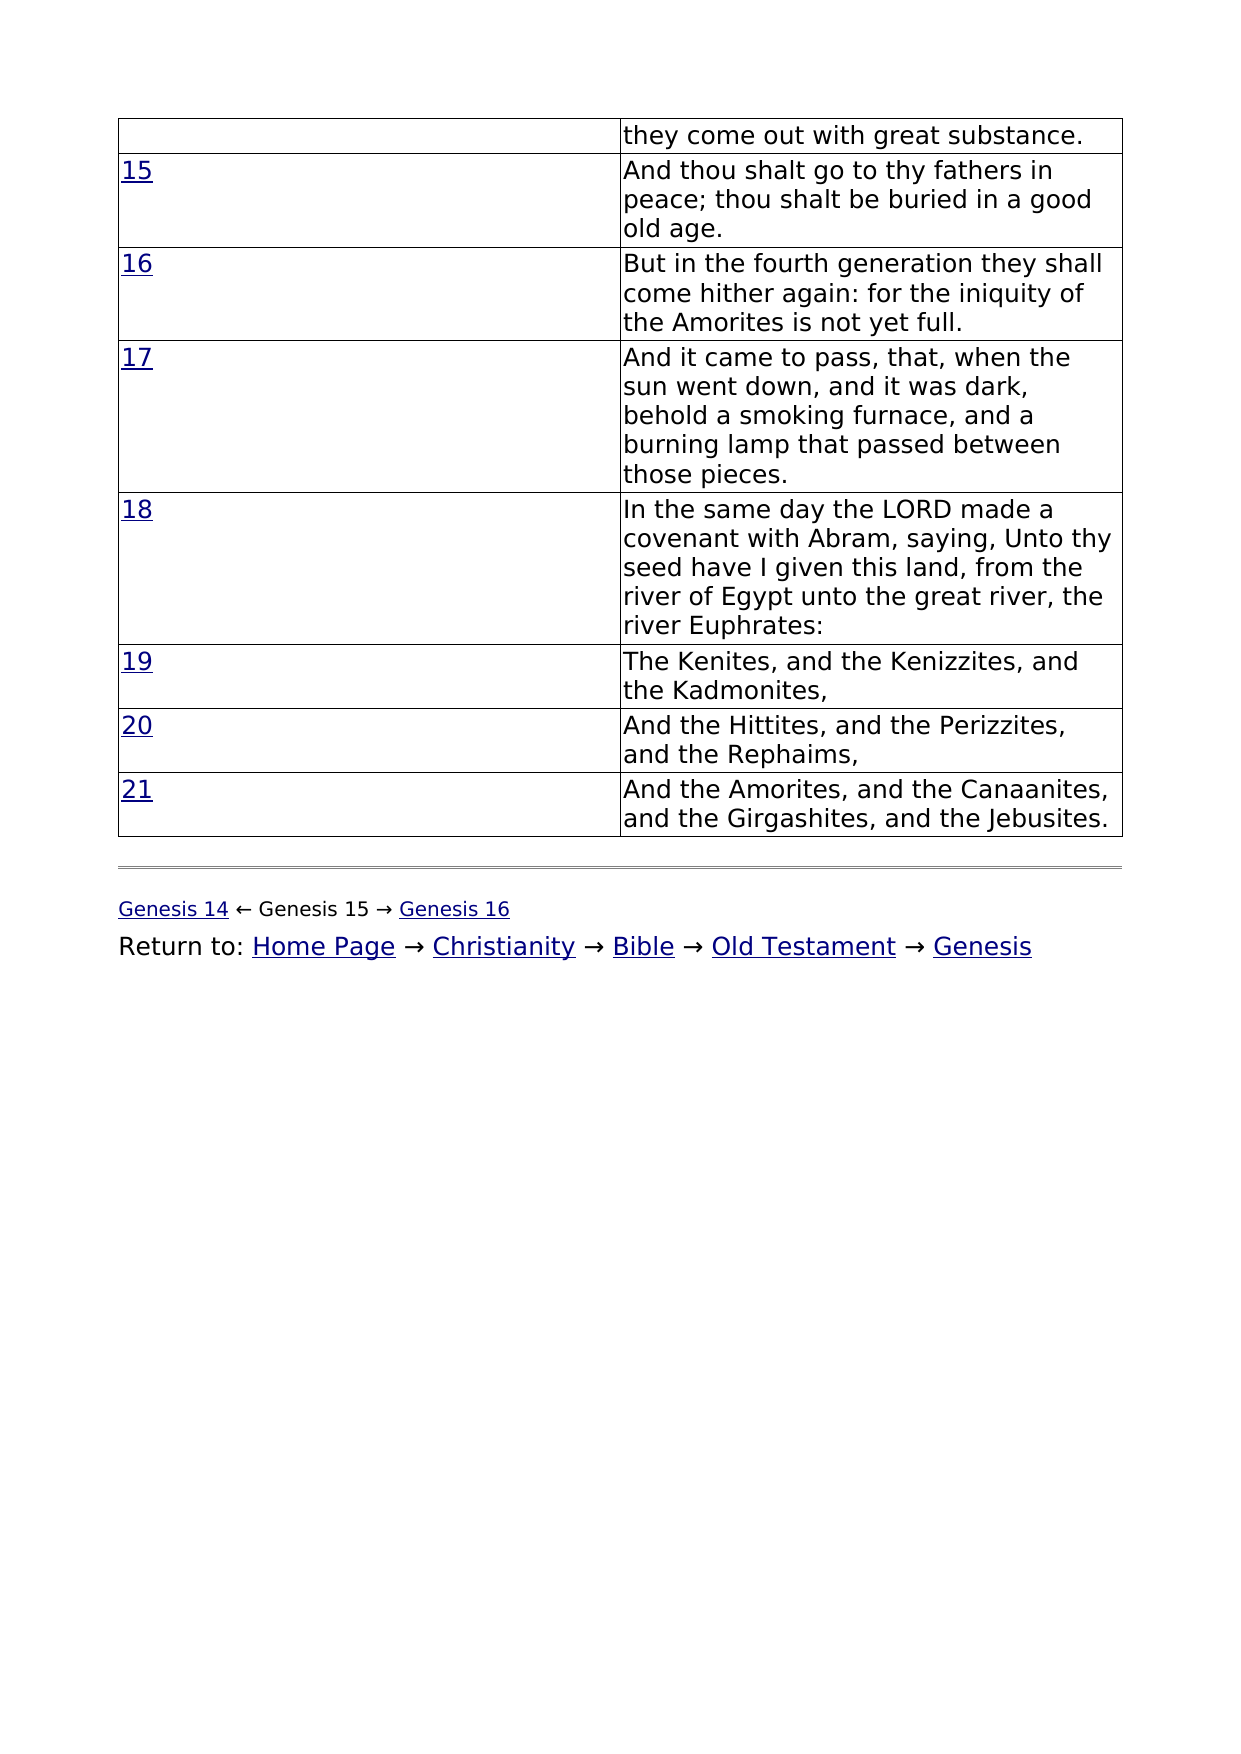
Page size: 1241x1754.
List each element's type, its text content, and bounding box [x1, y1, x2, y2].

table_cell And it came to pass, that, when the sun went down, and it was dark, behold a smoking furnace, and a burning lamp that passed between those pieces. [621, 341, 1122, 492]
text Return to: Home Page → Christianity → Bible → Old Testament → Genesis [118, 932, 1122, 961]
table_cell In the same day the LORD made a covenant with Abram, saying, Unto thy seed have I given this land, from the river of Egypt unto the great river, the river Euphrates: [621, 493, 1122, 644]
table_cell [119, 119, 620, 153]
table_cell But in the fourth generation they shall come hither again: for the iniquity of the Amorites is not yet full. [621, 248, 1122, 340]
table_cell 16 [119, 248, 620, 340]
table_cell The Kenites, and the Kenizzites, and the Kadmonites, [621, 645, 1122, 708]
table_cell 20 [119, 709, 620, 772]
table_cell And the Amorites, and the Canaanites, and the Girgashites, and the Jebusites. [621, 773, 1122, 836]
text Genesis 14 ← Genesis 15 → Genesis 16 [118, 898, 1122, 932]
table_cell 15 [119, 154, 620, 247]
table_cell 18 [119, 493, 620, 644]
table_cell 17 [119, 341, 620, 492]
table_cell 19 [119, 645, 620, 708]
table_cell 21 [119, 773, 620, 836]
table_cell they come out with great substance. [621, 119, 1122, 153]
table_cell And thou shalt go to thy fathers in peace; thou shalt be buried in a good old age. [621, 154, 1122, 247]
table_cell And the Hittites, and the Perizzites, and the Rephaims, [621, 709, 1122, 772]
